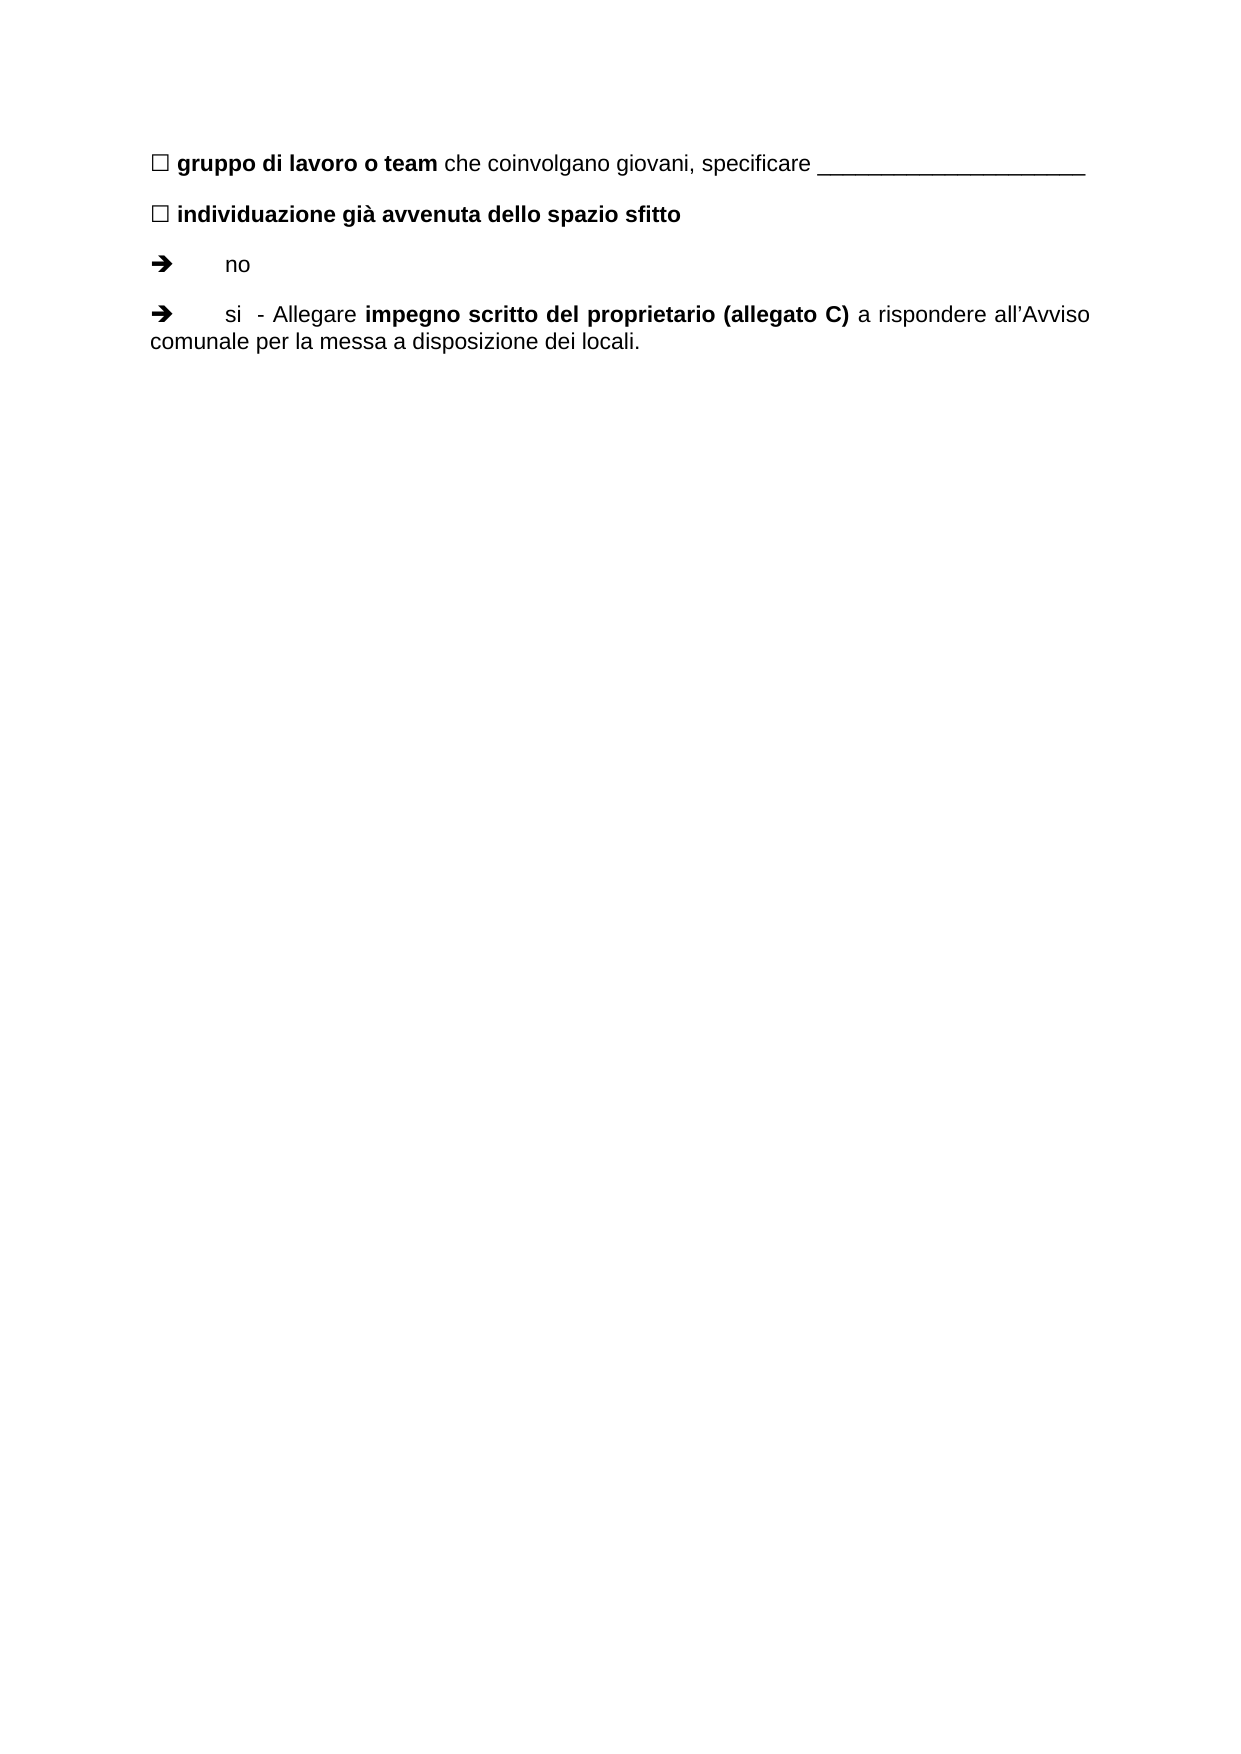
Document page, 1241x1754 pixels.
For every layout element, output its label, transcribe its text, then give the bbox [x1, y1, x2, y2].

text ☐ individuazione già avvenuta dello spazio sfitto [150, 201, 1090, 228]
list no [150, 251, 1090, 278]
text ☐ gruppo di lavoro o team che coinvolgano giovani, specificare _____________________ [150, 150, 1090, 176]
list si - Allegare impegno scritto del proprietario (allegato C) a rispondere all’Avviso comunale per la messa a disposizione dei locali. [150, 301, 1090, 354]
